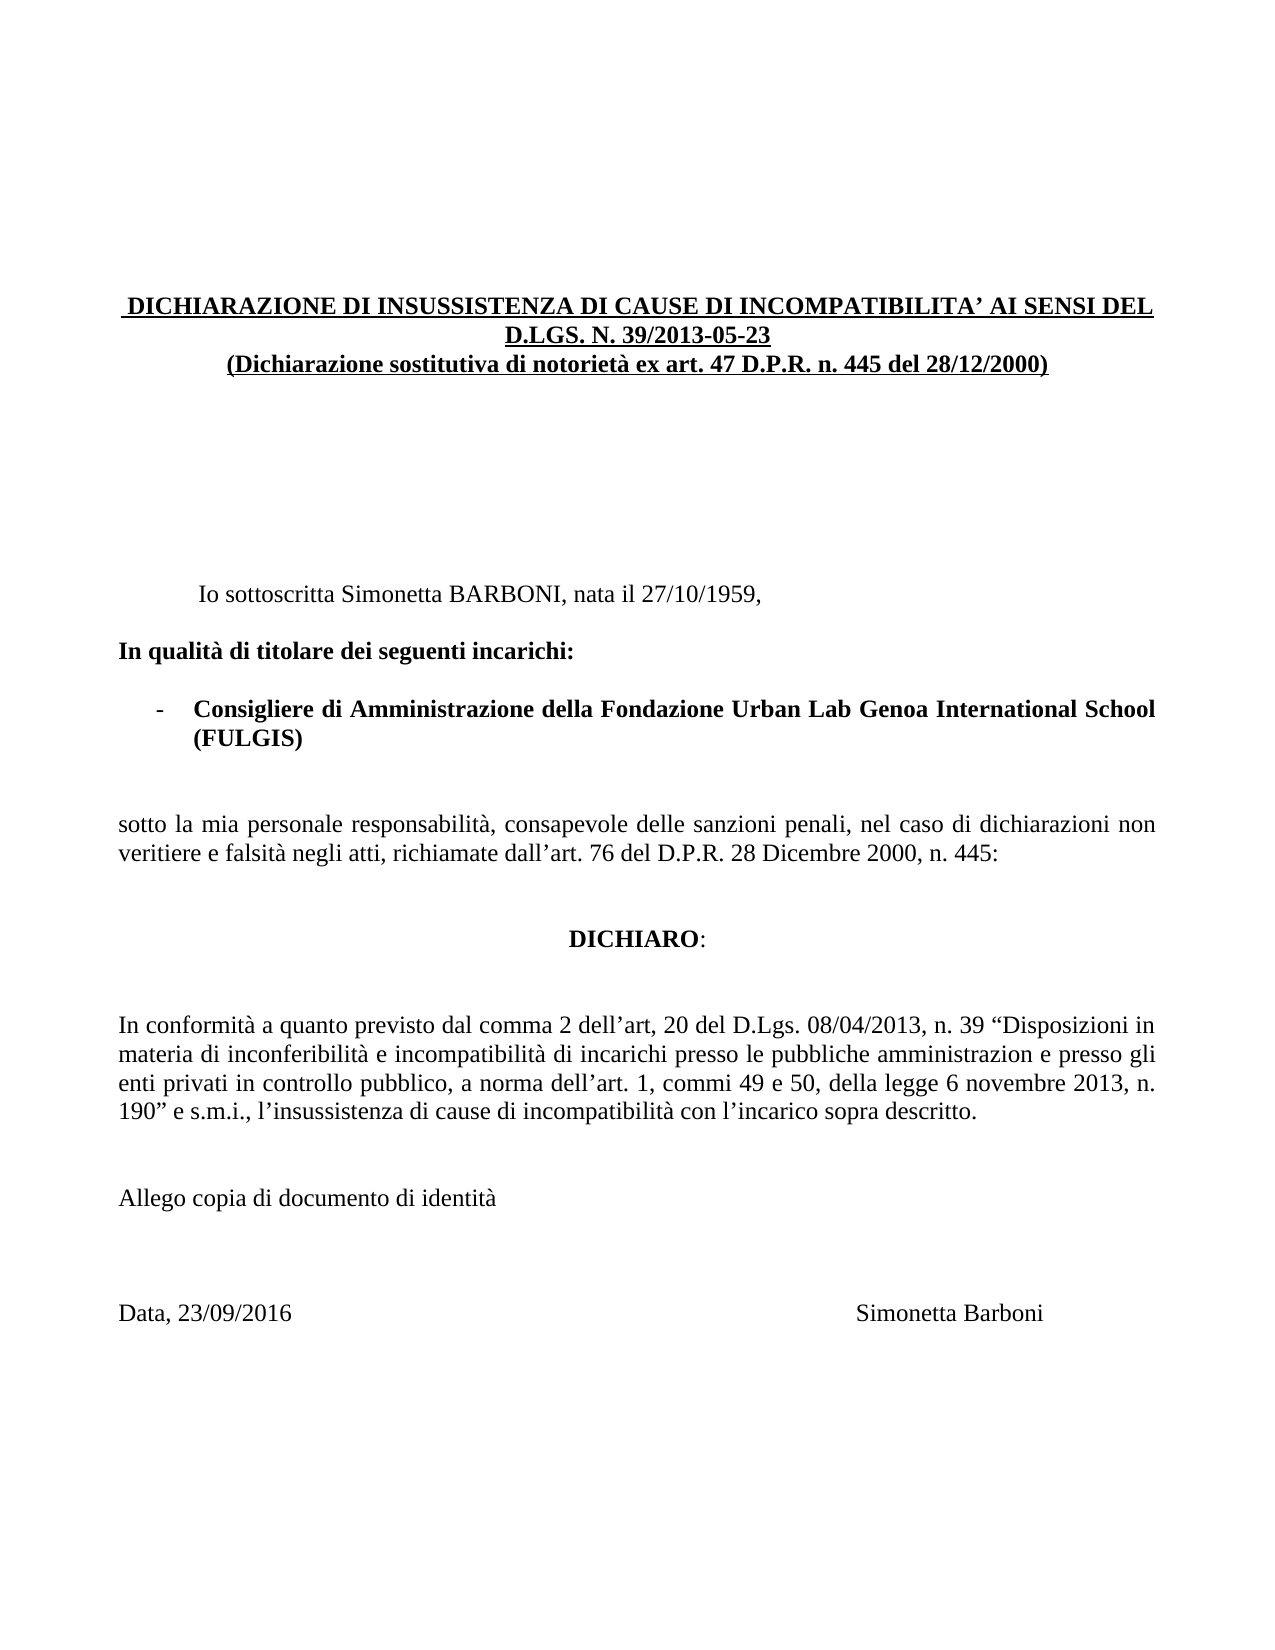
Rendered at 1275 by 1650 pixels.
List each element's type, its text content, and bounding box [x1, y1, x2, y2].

text In qualità di titolare dei seguenti incarichi: [118, 636, 1157, 665]
text Io sottoscritta Simonetta BARBONI, nata il 27/10/1959, [118, 579, 1157, 608]
text Allego copia di documento di identità [118, 1183, 1157, 1211]
text sotto la mia personale responsabilità, consapevole delle sanzioni penali, nel caso di dichiarazioni non veritiere e falsità negli atti, richiamate dall’art. 76 del D.P.R. 28 Dicembre 2000, n. 445: [118, 809, 1157, 866]
text Data, 23/09/2016 Simonetta Barboni [118, 1298, 1157, 1326]
text In conformità a quanto previsto dal comma 2 dell’art, 20 del D.Lgs. 08/04/2013, n. 39 “Disposizioni in materia di inconferibilità e incompatibilità di incarichi presso le pubbliche amministrazion e presso gli enti privati in controllo pubblico, a norma dell’art. 1, commi 49 e 50, della legge 6 novembre 2013, n. 190” e s.m.i., l’insussistenza di cause di incompatibilità con l’incarico sopra descritto. [118, 1010, 1157, 1125]
list Consigliere di Amministrazione della Fondazione Urban Lab Genoa International School (FULGIS) [156, 694, 1157, 751]
text DICHIARAZIONE DI INSUSSISTENZA DI CAUSE DI INCOMPATIBILITA’ AI SENSI DEL D.LGS. N. 39/2013-05-23 [118, 291, 1157, 349]
text DICHIARO: [118, 924, 1157, 953]
text (Dichiarazione sostitutiva di notorietà ex art. 47 D.P.R. n. 445 del 28/12/2000) [118, 349, 1157, 378]
